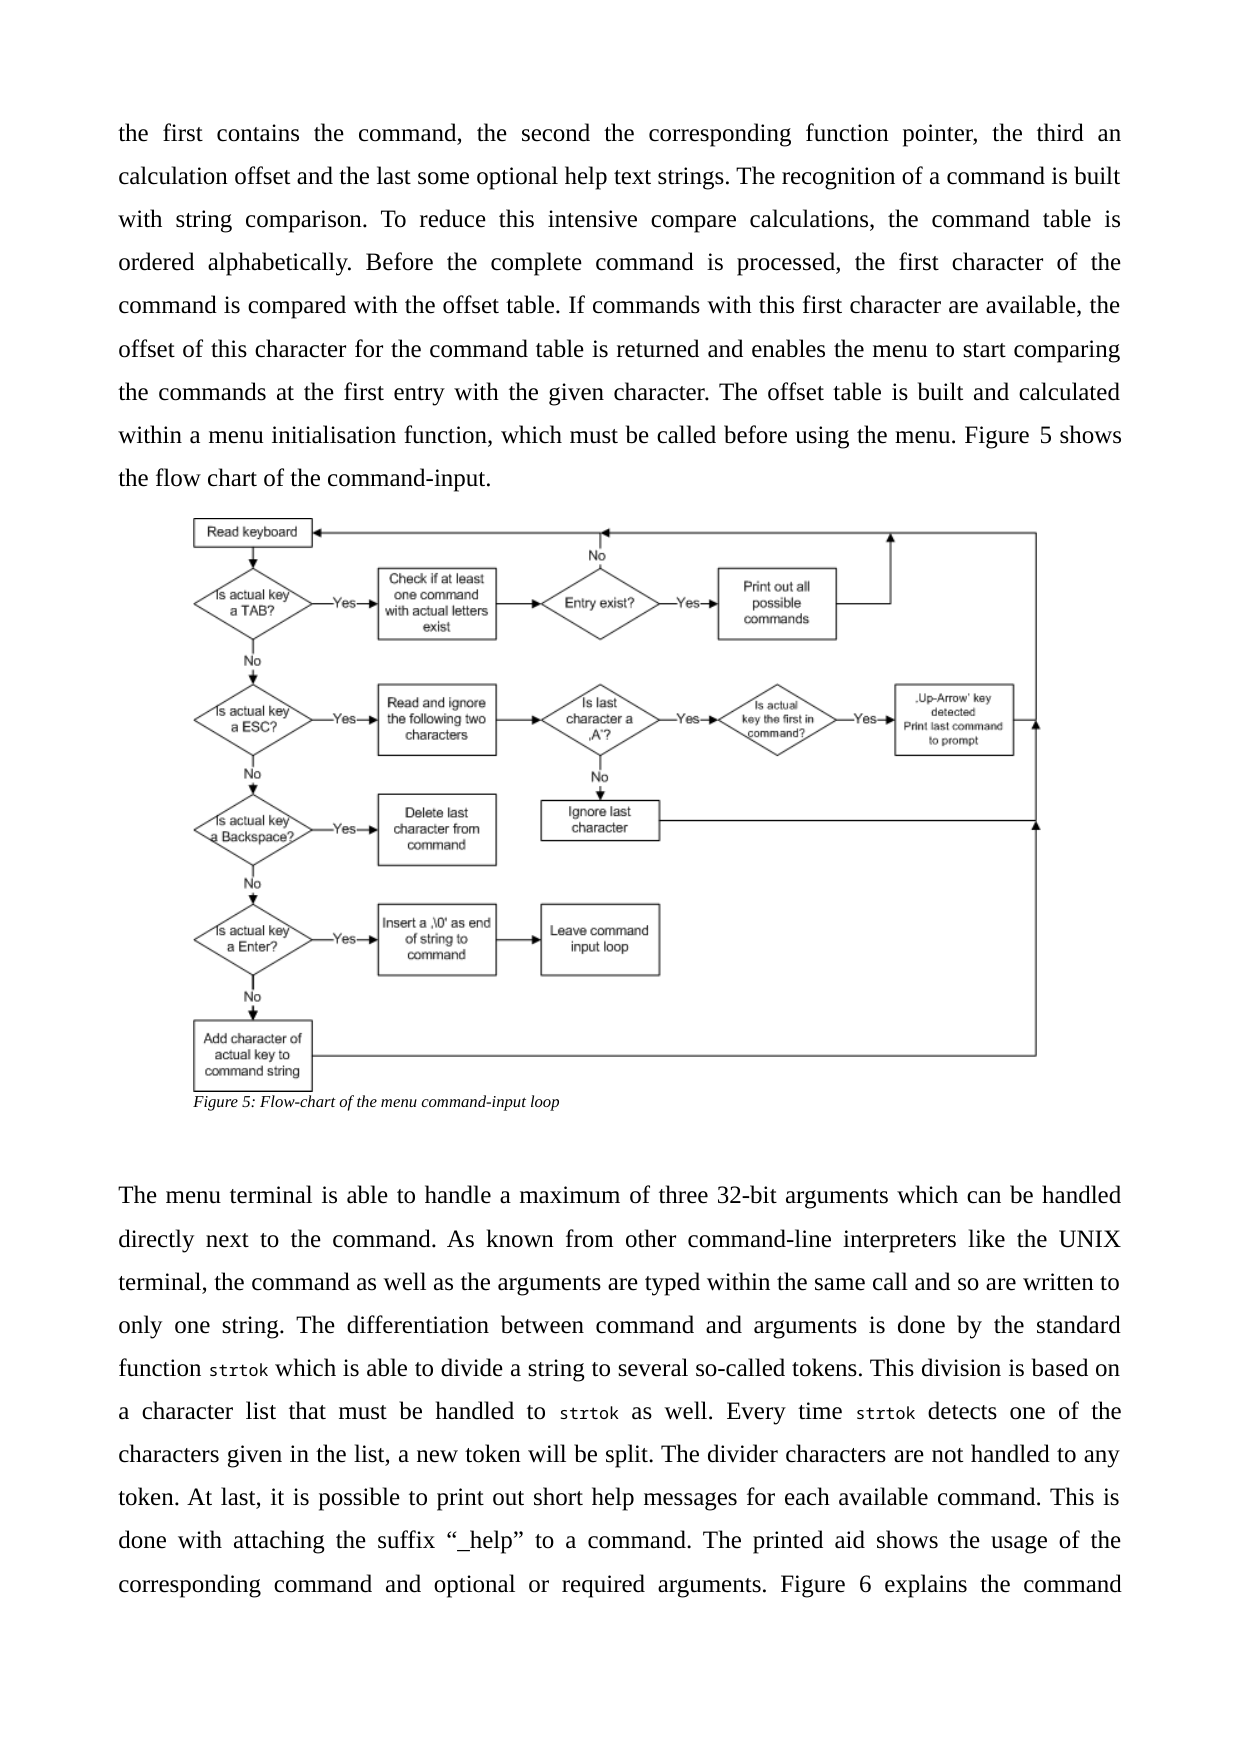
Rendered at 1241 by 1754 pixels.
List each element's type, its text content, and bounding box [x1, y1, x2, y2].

picture [193, 518, 1047, 1092]
text Figure 5: Flow-chart of the menu command-input loop [193, 1092, 1047, 1111]
text the first contains the command, the second the corresponding function pointer, the third an calculation offset and the last some optional help text strings. The recognition of a command is built with string comparison. To reduce this intensive compare calculations, the command table is ordered alphabetically. Before the complete command is processed, the first character of the command is compared with the offset table. If commands with this first character are available, the offset of this character for the command table is returned and enables the menu to start comparing the commands at the first entry with the given character. The offset table is built and calculated within a menu initialisation function, which must be called before using the menu. Figure 5 shows the flow chart of the command-input. [118, 118, 1122, 492]
text The menu terminal is able to handle a maximum of three 32-bit arguments which can be handled directly next to the command. As known from other command-line interpreters like the UNIX terminal, the command as well as the arguments are typed within the same call and so are written to only one string. The differentiation between command and arguments is done by the standard function strtok which is able to divide a string to several so-called tokens. This division is based on a character list that must be handled to strtok as well. Every time strtok detects one of the characters given in the list, a new token will be split. The divider characters are not handled to any token. At last, it is possible to print out short help messages for each available command. This is done with attaching the suffix “_help” to a command. The printed aid shows the usage of the corresponding command and optional or required arguments. Figure 6 explains the command [118, 1181, 1122, 1597]
